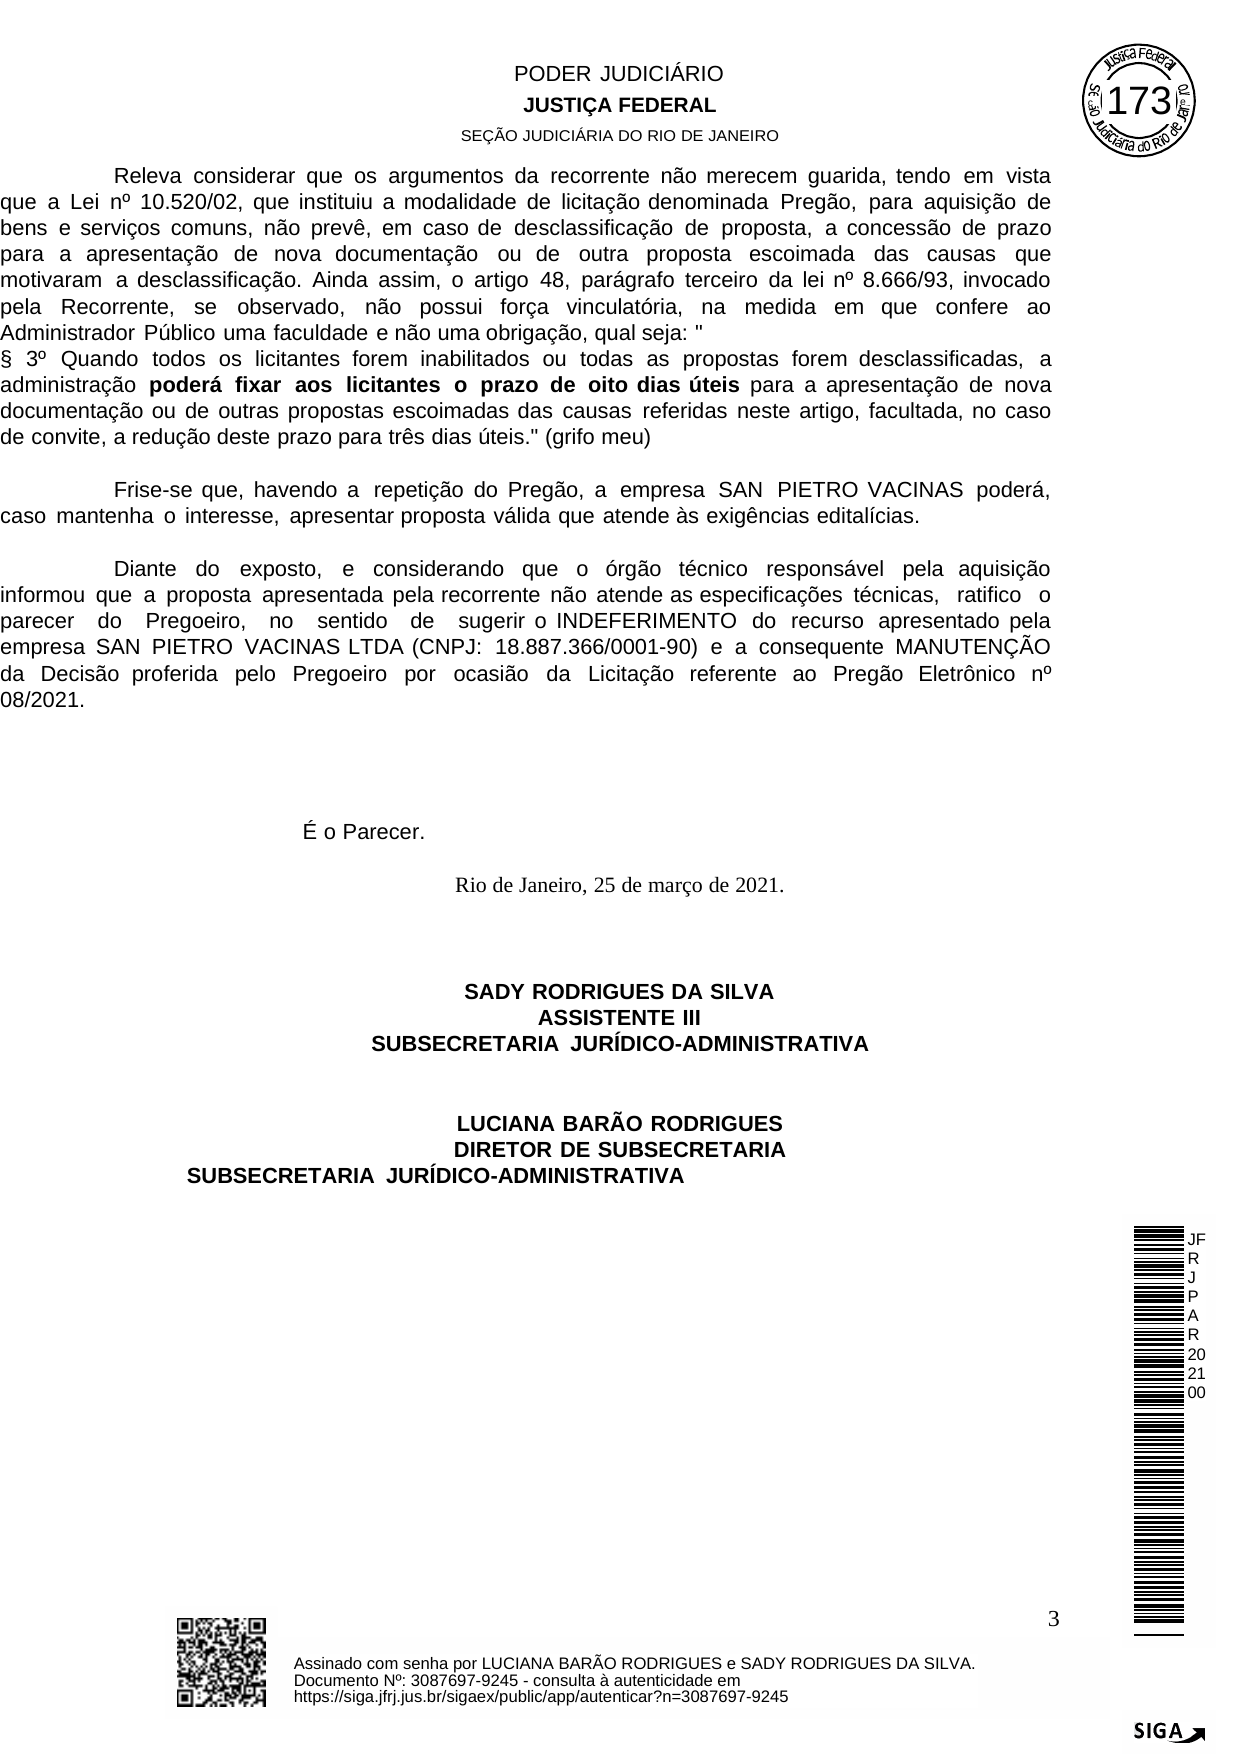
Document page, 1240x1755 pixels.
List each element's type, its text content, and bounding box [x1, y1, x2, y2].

text Frise-se que, havendo a repetição do Pregão, a empresa SAN PIETRO VACINAS poderá, caso mantenha o interesse, apresentar proposta válida que atende às exigências editalícias. [0, 477, 1051, 528]
text LUCIANA BARÃO RODRIGUES DIRETOR DE SUBSECRETARIA [453, 1111, 787, 1162]
text e [1180, 96, 1192, 105]
text Releva considerar que os argumentos da recorrente não merecem guarida, tendo em vista que a Lei nº 10.520/02, que instituiu a modalidade de licitação denominada Pregão, para aquisição de bens e serviços comuns, não prevê, em caso de desclassificação de proposta, a concessão de prazo para a apresentação de nova documentação ou de outra proposta escoimada das causas que motivaram a desclassificação. Ainda assim, o artigo 48, parágrafo terceiro da lei nº 8.666/93, invocado pela Recorrente, se observado, não possui força vinculatória, na medida em que confere ao Administrador Público uma faculdade e não uma obrigação, qual seja: " [0, 163, 1051, 345]
text Rio de Janeiro, 25 de março de 2021. [453, 872, 786, 897]
text JFRJPAR202100708A [1187, 1230, 1206, 1401]
text § 3º Quando todos os licitantes forem inabilitados ou todas as propostas forem desclassificadas, a administração poderá fixar aos licitantes o prazo de oito dias úteis para a apresentação de nova documentação ou de outras propostas escoimadas das causas referidas neste artigo, facultada, no caso de convite, a redução deste prazo para três dias úteis." (grifo meu) [0, 346, 1051, 449]
text ç [1088, 97, 1100, 106]
text SUBSECRETARIA JURÍDICO-ADMINISTRATIVA [369, 1031, 871, 1056]
text SUBSECRETARIA JURÍDICO-ADMINISTRATIVA [0, 1163, 871, 1188]
text SADY RODRIGUES DA SILVA ASSISTENTE III [452, 979, 786, 1030]
text É o Parecer. [302, 819, 1239, 844]
text Diante do exposto, e considerando que o órgão técnico responsável pela aquisição informou que a proposta apresentada pela recorrente não atende as especificações técnicas, ratifico o parecer do Pregoeiro, no sentido de sugerir o INDEFERIMENTO do recurso apresentado pela empresa SAN PIETRO VACINAS LTDA (CNPJ: 18.887.366/0001-90) e a consequente MANUTENÇÃO da Decisão proferida pelo Pregoeiro por ocasião da Licitação referente ao Pregão Eletrônico nº 08/2021. [0, 556, 1051, 712]
